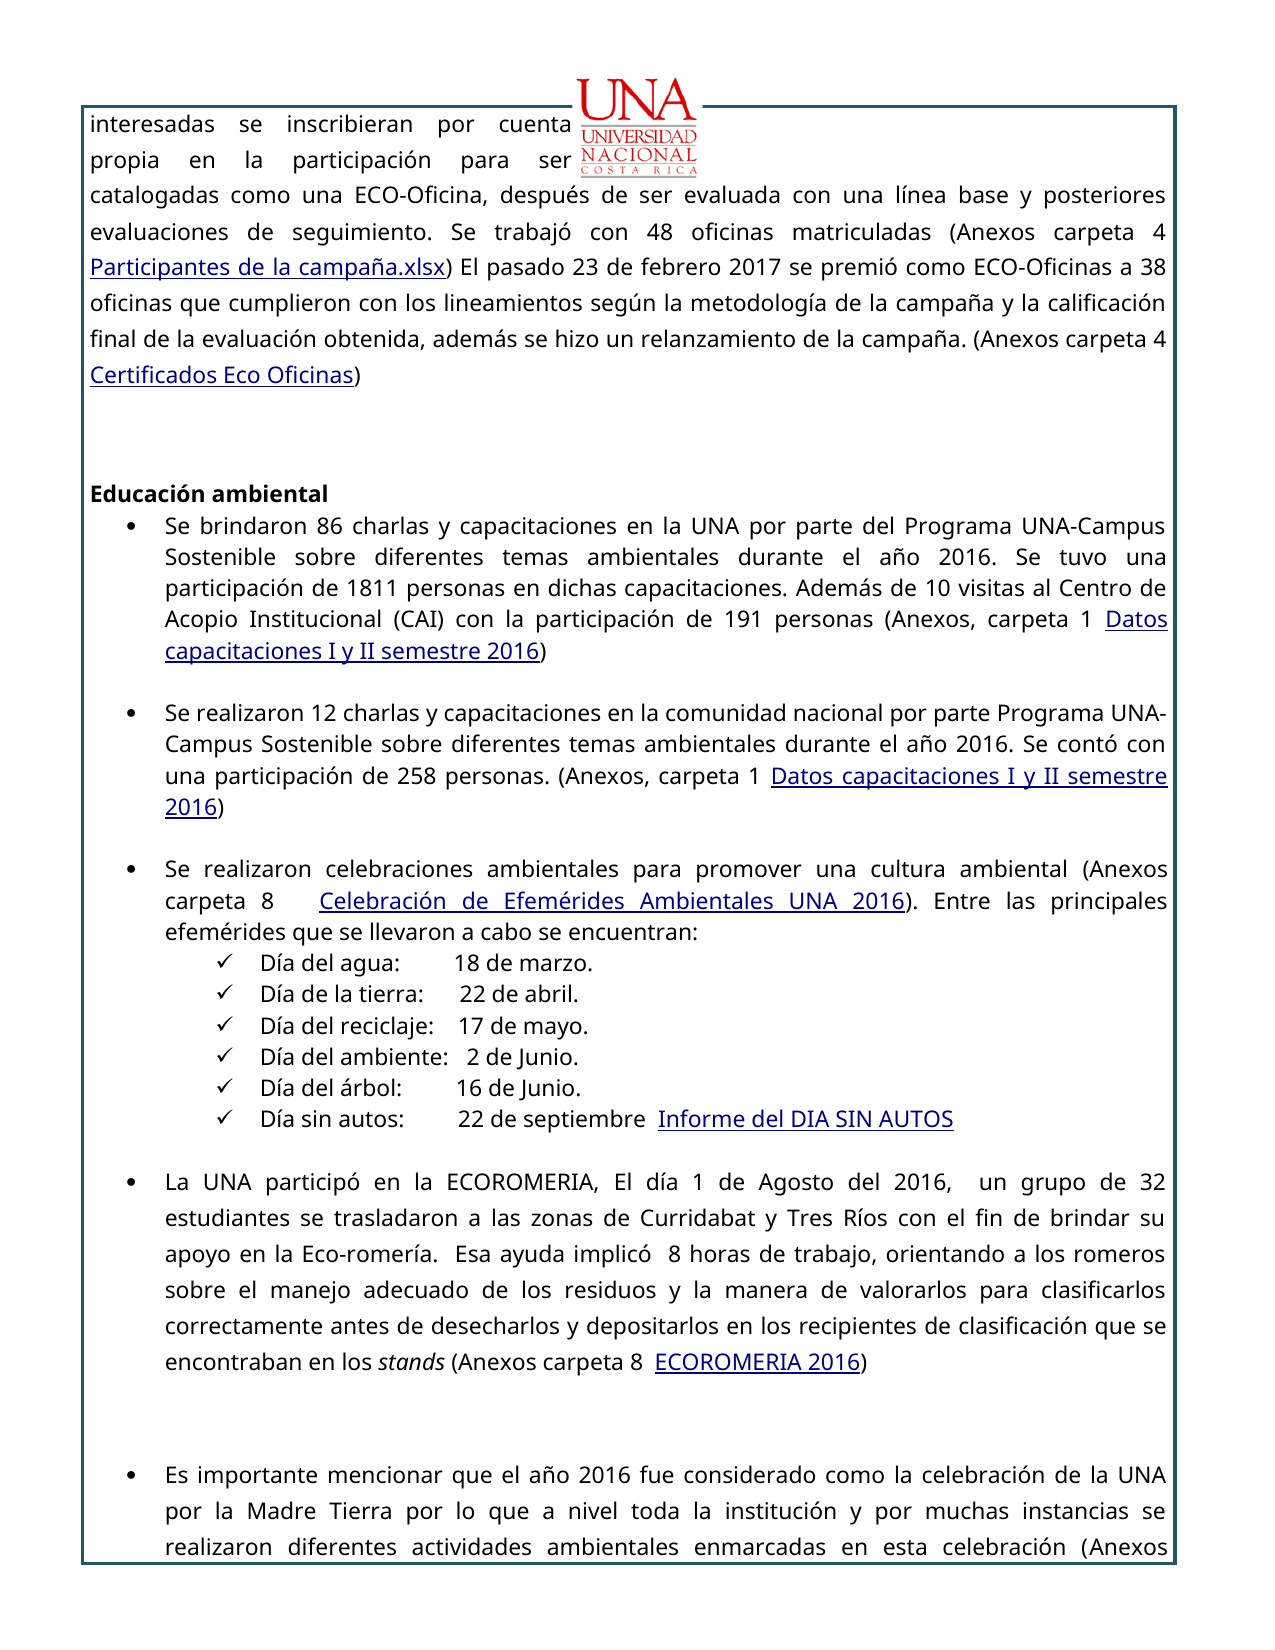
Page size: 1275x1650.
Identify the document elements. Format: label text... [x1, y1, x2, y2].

table_header interesadas se inscribieran por cuenta propia en la participación para ser catalogadas como una ECO-Oficina, después de ser evaluada con una línea base y posteriores evaluaciones de seguimiento. Se trabajó con 48 oficinas matriculadas (Anexos carpeta 4 Participantes de la campaña.xlsx) El pasado 23 de febrero 2017 se premió como ECO-Oficinas a 38 oficinas que cumplieron con los lineamientos según la metodología de la campaña y la calificación final de la evaluación obtenida, además se hizo un relanzamiento de la campaña. (Anexos carpeta 4 Certificados Eco Oficinas) Educación ambiental Se brindaron 86 charlas y capacitaciones en la UNA por parte del Programa UNA-Campus Sostenible sobre diferentes temas ambientales durante el año 2016. Se tuvo una participación de 1811 personas en dichas capacitaciones. Además de 10 visitas al Centro de Acopio Institucional (CAI) con la participación de 191 personas (Anexos, carpeta 1 Datos capacitaciones I y II semestre 2016) Se realizaron 12 charlas y capacitaciones en la comunidad nacional por parte Programa UNA-Campus Sostenible sobre diferentes temas ambientales durante el año 2016. Se contó con una participación de 258 personas. (Anexos, carpeta 1 Datos capacitaciones I y II semestre 2016) Se realizaron celebraciones ambientales para promover una cultura ambiental (Anexos carpeta 8 Celebración de Efemérides Ambientales UNA 2016). Entre las principales efemérides que se llevaron a cabo se encuentran: Día del agua: 18 de marzo. Día de la tierra: 22 de abril. Día del reciclaje: 17 de mayo. Día del ambiente: 2 de Junio. Día del árbol: 16 de Junio. Día sin autos: 22 de septiembre Informe del DIA SIN AUTOS La UNA participó en la ECOROMERIA, El día 1 de Agosto del 2016, un grupo de 32 estudiantes se trasladaron a las zonas de Curridabat y Tres Ríos con el fin de brindar su apoyo en la Eco-romería. Esa ayuda implicó 8 horas de trabajo, orientando a los romeros sobre el manejo adecuado de los residuos y la manera de valorarlos para clasificarlos correctamente antes de desecharlos y depositarlos en los recipientes de clasificación que se encontraban en los stands (Anexos carpeta 8 ECOROMERIA 2016) Es importante mencionar que el año 2016 fue considerado como la celebración de la UNA por la Madre Tierra por lo que a nivel toda la institución y por muchas instancias se realizaron diferentes actividades ambientales enmarcadas en esta celebración (Anexos [84, 108, 1173, 1562]
